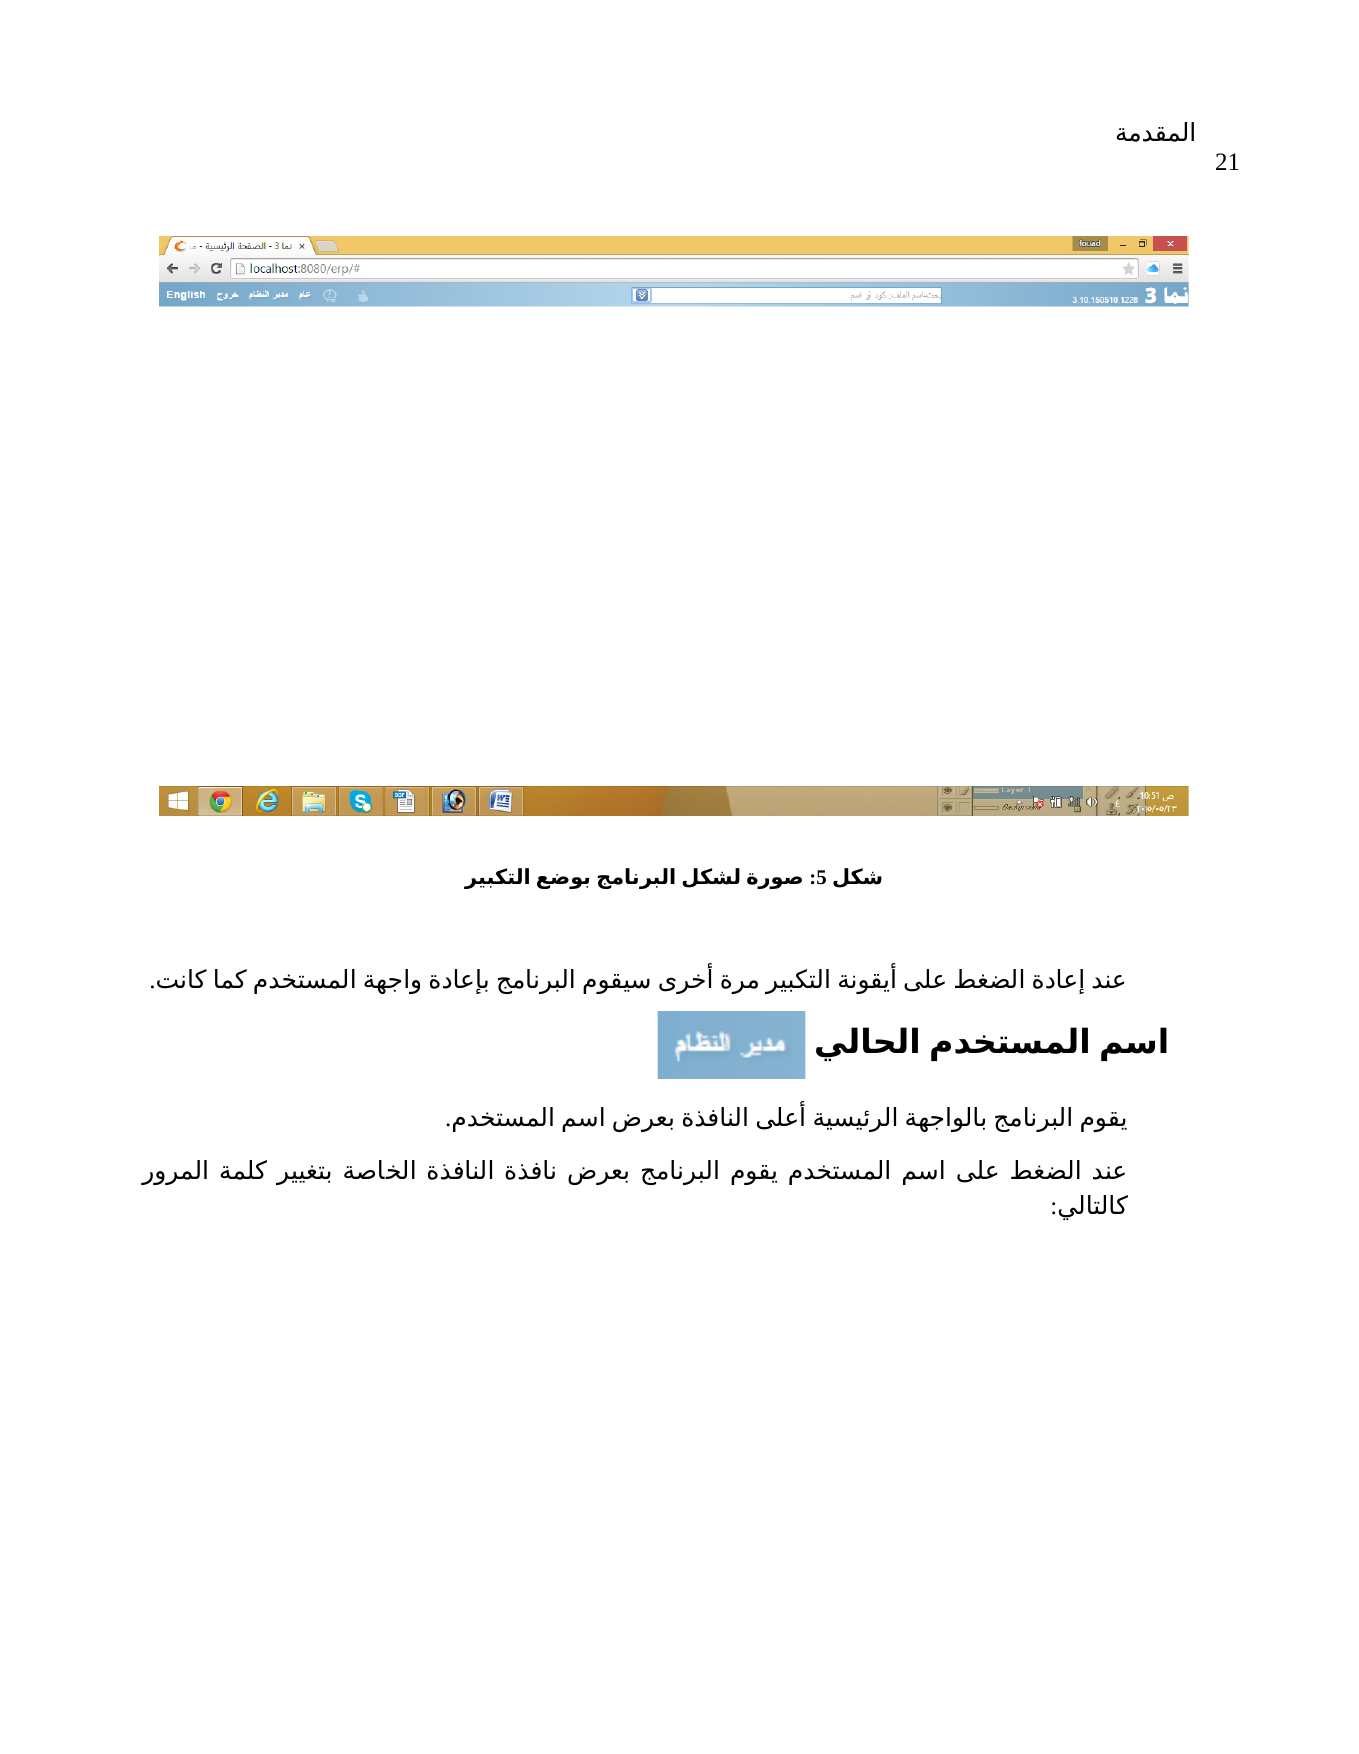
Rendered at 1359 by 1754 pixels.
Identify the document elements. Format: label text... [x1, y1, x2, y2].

picture [159, 236, 1189, 816]
text يقوم البرنامج بالواجهة الرئيسية أعلى النافذة بعرض اسم المستخدم. [142, 1096, 1128, 1132]
text اسم المستخدم الحالي [806, 1012, 1169, 1078]
text عند الضغط على اسم المستخدم يقوم البرنامج بعرض نافذة النافذة الخاصة بتغيير كلمة المرور كالتالي: [142, 1149, 1128, 1220]
text شكل 5: صورة لشكل البرنامج بوضع التكبير [151, 865, 1197, 889]
text [142, 1012, 657, 1078]
picture [657, 1011, 806, 1079]
text عند إعادة الضغط على أيقونة التكبير مرة أخرى سيقوم البرنامج بإعادة واجهة المستخدم كما كانت. [142, 959, 1128, 994]
